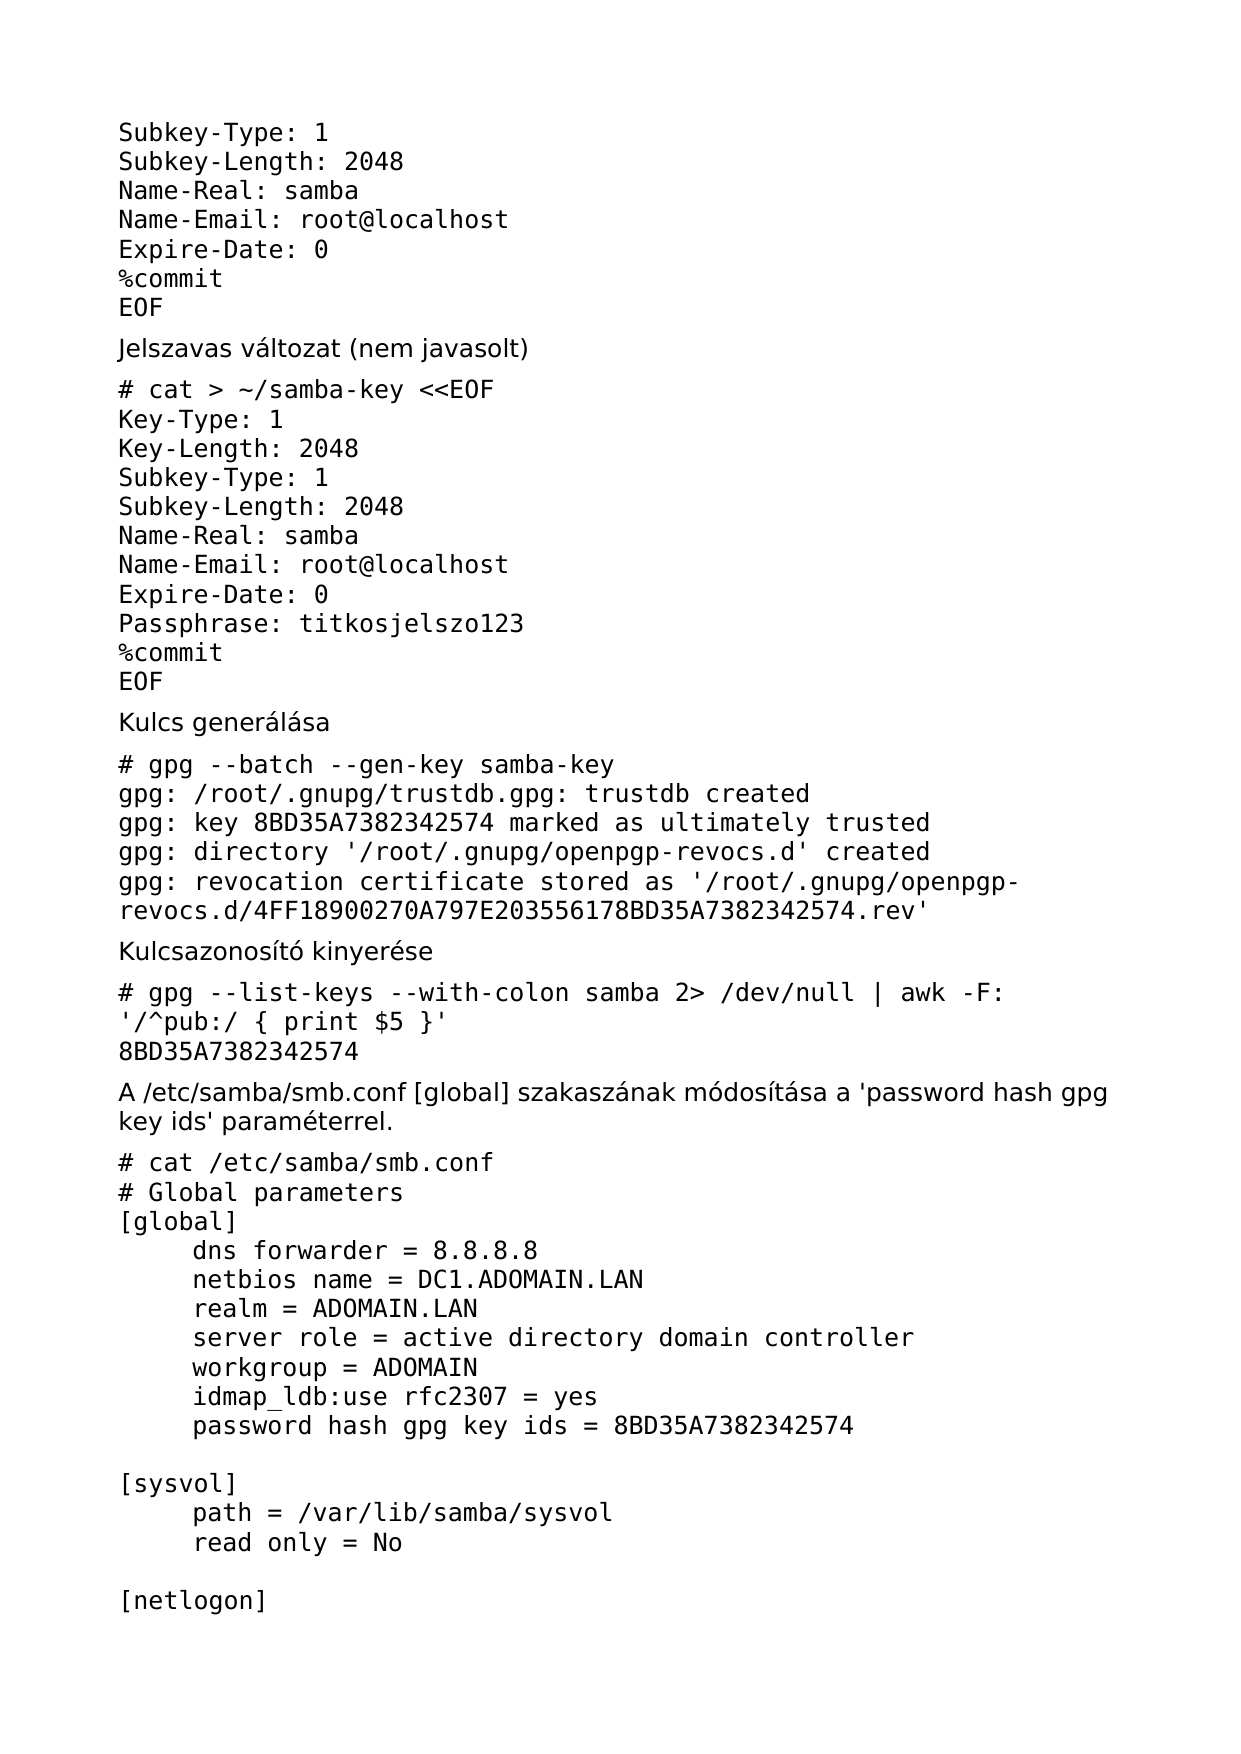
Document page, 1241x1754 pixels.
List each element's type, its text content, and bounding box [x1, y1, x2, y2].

text # gpg --batch --gen-key samba-key gpg: /root/.gnupg/trustdb.gpg: trustdb created gpg: key 8BD35A7382342574 marked as ultimately trusted gpg: directory '/root/.gnupg/openpgp-revocs.d' created gpg: revocation certificate stored as '/root/.gnupg/openpgp-revocs.d/4FF18900270A797E203556178BD35A7382342574.rev' [118, 750, 1122, 925]
text # gpg --list-keys --with-colon samba 2> /dev/null | awk -F: '/^pub:/ { print $5 }' 8BD35A7382342574 [118, 978, 1122, 1066]
text Kulcs generálása [118, 708, 1122, 737]
text # cat /etc/samba/smb.conf # Global parameters [global] dns forwarder = 8.8.8.8 netbios name = DC1.ADOMAIN.LAN realm = ADOMAIN.LAN server role = active directory domain controller workgroup = ADOMAIN idmap_ldb:use rfc2307 = yes password hash gpg key ids = 8BD35A7382342574 [sysvol] path = /var/lib/samba/sysvol read only = No [netlogon] [118, 1148, 1122, 1615]
text Subkey-Type: 1 Subkey-Length: 2048 Name-Real: samba Name-Email: root@localhost Expire-Date: 0 %commit EOF [118, 118, 1122, 322]
text Kulcsazonosító kinyerése [118, 937, 1122, 966]
text # cat > ~/samba-key <<EOF Key-Type: 1 Key-Length: 2048 Subkey-Type: 1 Subkey-Length: 2048 Name-Real: samba Name-Email: root@localhost Expire-Date: 0 Passphrase: titkosjelszo123 %commit EOF [118, 376, 1122, 697]
text Jelszavas változat (nem javasolt) [118, 334, 1122, 363]
text A /etc/samba/smb.conf [global] szakaszának módosítása a 'password hash gpg key ids' paraméterrel. [118, 1078, 1122, 1136]
